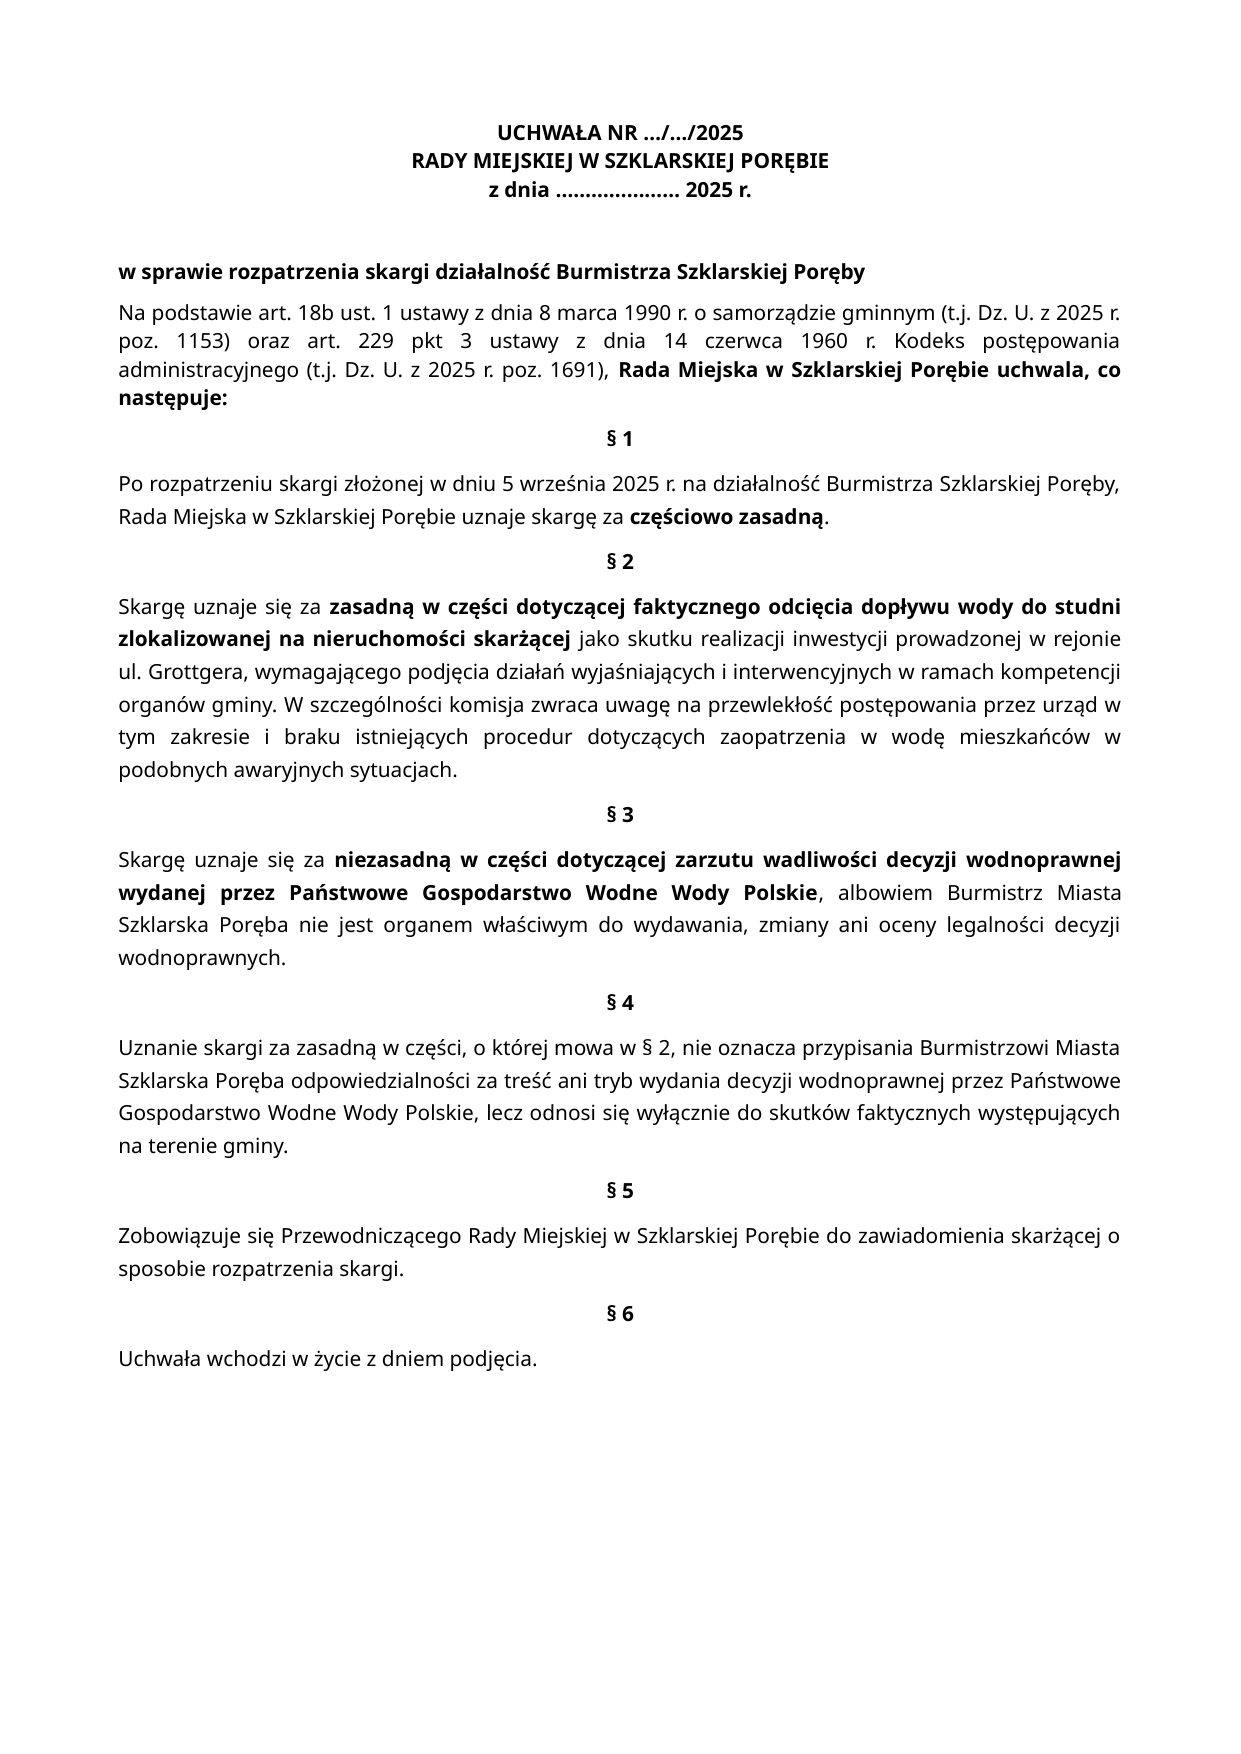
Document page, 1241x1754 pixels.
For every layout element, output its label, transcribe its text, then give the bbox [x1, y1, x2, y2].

text Na podstawie art. 18b ust. 1 ustawy z dnia 8 marca 1990 r. o samorządzie gminnym (t.j. Dz. U. z 2025 r. poz. 1153) oraz art. 229 pkt 3 ustawy z dnia 14 czerwca 1960 r. Kodeks postępowania administracyjnego (t.j. Dz. U. z 2025 r. poz. 1691), Rada Miejska w Szklarskiej Porębie uchwala, co następuje: [118, 298, 1122, 412]
text Skargę uznaje się za niezasadną w części dotyczącej zarzutu wadliwości decyzji wodnoprawnej wydanej przez Państwowe Gospodarstwo Wodne Wody Polskie, albowiem Burmistrz Miasta Szklarska Poręba nie jest organem właściwym do wydawania, zmiany ani oceny legalności decyzji wodnoprawnych. [118, 845, 1122, 971]
text w sprawie rozpatrzenia skargi działalność Burmistrza Szklarskiej Poręby [118, 257, 1122, 285]
text § 1 [118, 424, 1122, 452]
text Uchwała wchodzi w życie z dniem podjęcia. [118, 1344, 1122, 1372]
text Skargę uznaje się za zasadną w części dotyczącej faktycznego odcięcia dopływu wody do studni zlokalizowanej na nieruchomości skarżącej jako skutku realizacji inwestycji prowadzonej w rejonie ul. Grottgera, wymagającego podjęcia działań wyjaśniających i interwencyjnych w ramach kompetencji organów gminy. W szczególności komisja zwraca uwagę na przewlekłość postępowania przez urząd w tym zakresie i braku istniejących procedur dotyczących zaopatrzenia w wodę mieszkańców w podobnych awaryjnych sytuacjach. [118, 592, 1122, 783]
text § 5 [118, 1176, 1122, 1204]
text § 2 [118, 547, 1122, 575]
text UCHWAŁA NR …/…/2025 RADY MIEJSKIEJ W SZKLARSKIEJ PORĘBIE z dnia ………………… 2025 r. [118, 118, 1122, 203]
text Po rozpatrzeniu skargi złożonej w dniu 5 września 2025 r. na działalność Burmistrza Szklarskiej Poręby, Rada Miejska w Szklarskiej Porębie uznaje skargę za częściowo zasadną. [118, 469, 1122, 530]
text § 6 [118, 1299, 1122, 1327]
text Uznanie skargi za zasadną w części, o której mowa w § 2, nie oznacza przypisania Burmistrzowi Miasta Szklarska Poręba odpowiedzialności za treść ani tryb wydania decyzji wodnoprawnej przez Państwowe Gospodarstwo Wodne Wody Polskie, lecz odnosi się wyłącznie do skutków faktycznych występujących na terenie gminy. [118, 1033, 1122, 1159]
text Zobowiązuje się Przewodniczącego Rady Miejskiej w Szklarskiej Porębie do zawiadomienia skarżącej o sposobie rozpatrzenia skargi. [118, 1221, 1122, 1282]
text § 4 [118, 988, 1122, 1017]
text § 3 [118, 800, 1122, 828]
